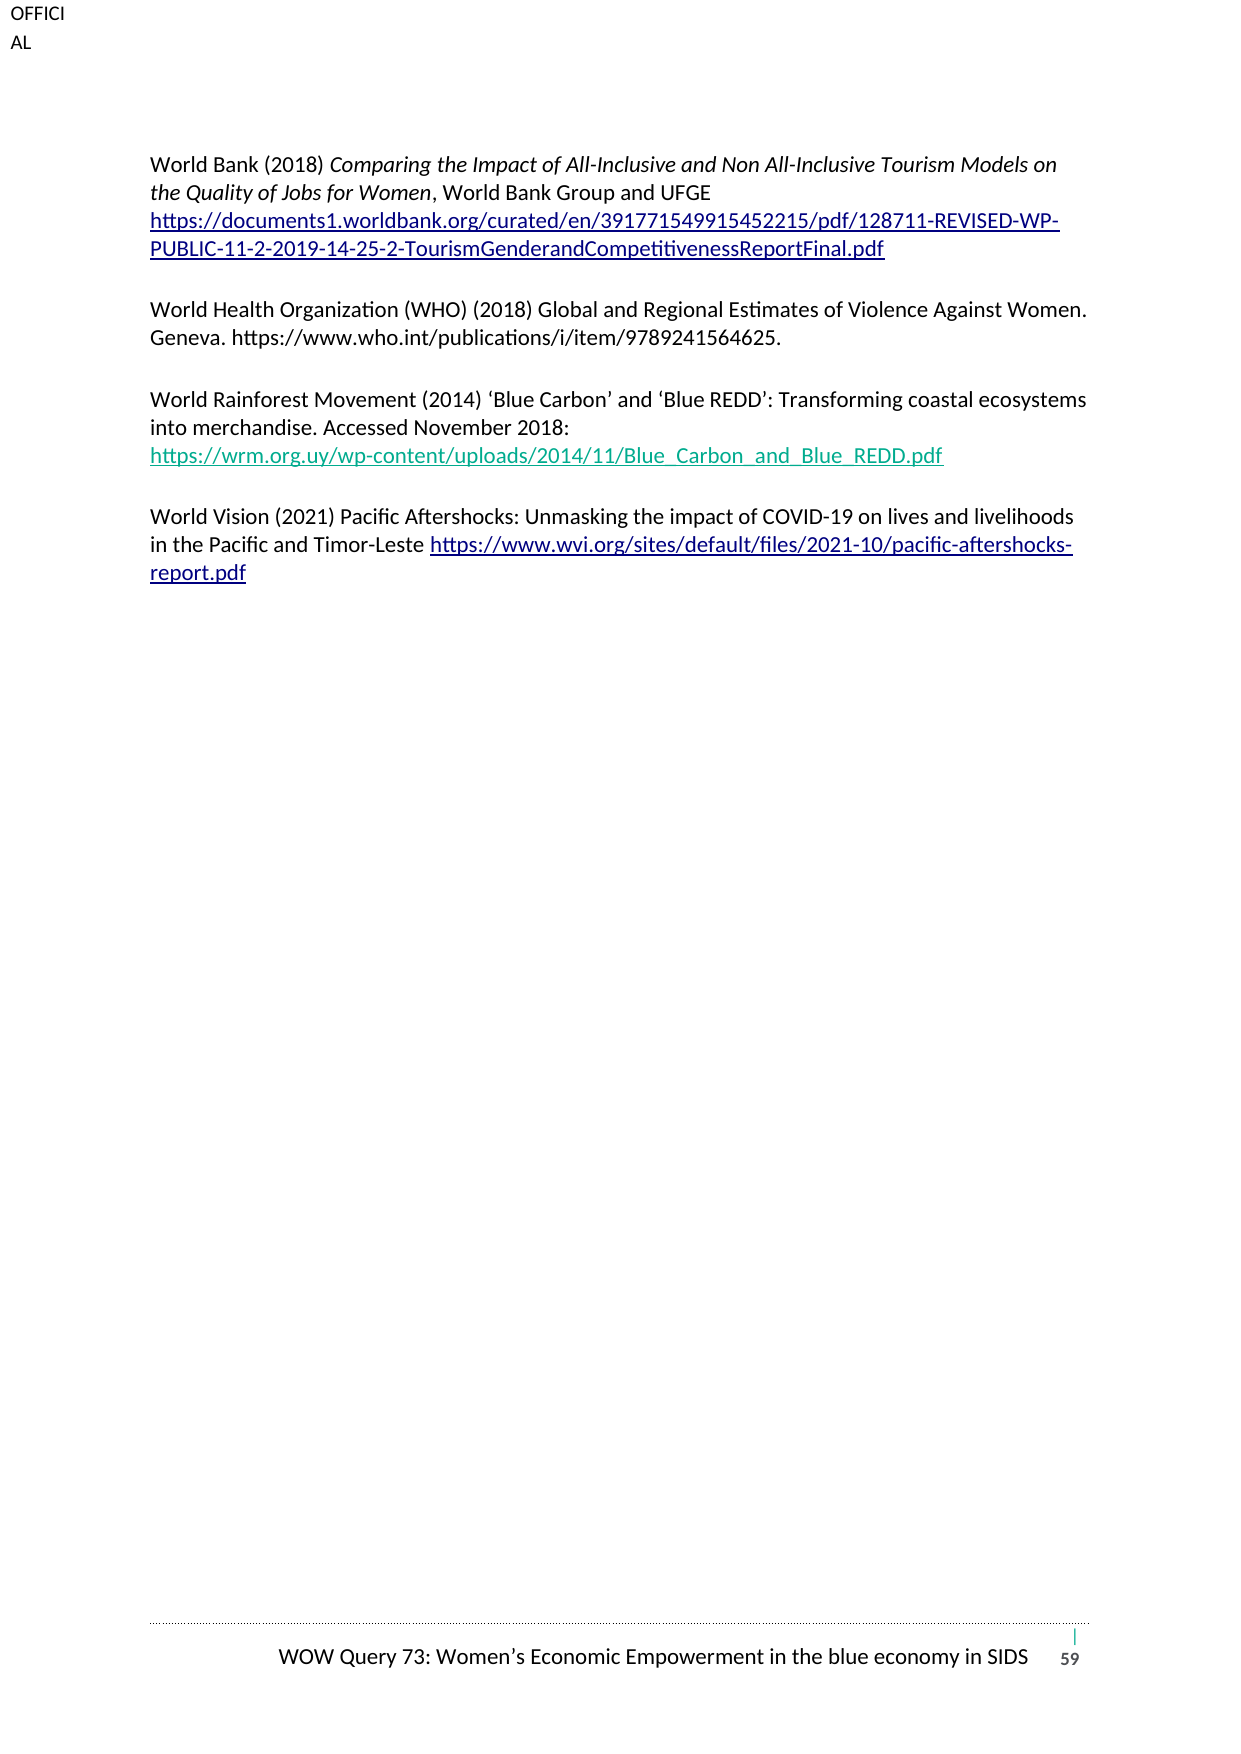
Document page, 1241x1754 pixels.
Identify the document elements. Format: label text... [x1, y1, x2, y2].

text World Bank (2018) Comparing the Impact of All-Inclusive and Non All-Inclusive Tourism Models on the Quality of Jobs for Women, World Bank Group and UFGE https://documents1.worldbank.org/curated/en/391771549915452215/pdf/128711-REVISED-WP-PUBLIC-11-2-2019-14-25-2-TourismGenderandCompetitivenessReportFinal.pdf [150, 150, 1090, 262]
text World Health Organization (WHO) (2018) Global and Regional Estimates of Violence Against Women. Geneva. https://www.who.int/publications/i/item/9789241564625. [150, 295, 1090, 351]
text World Rainforest Movement (2014) ‘Blue Carbon’ and ‘Blue REDD’: Transforming coastal ecosystems into merchandise. Accessed November 2018: https://wrm.org.uy/wp-content/uploads/2014/11/Blue_Carbon_and_Blue_REDD.pdf [150, 385, 1090, 469]
text World Vision (2021) Pacific Aftershocks: Unmasking the impact of COVID-19 on lives and livelihoods in the Pacific and Timor-Leste https://www.wvi.org/sites/default/files/2021-10/pacific-aftershocks-report.pdf [150, 502, 1090, 586]
